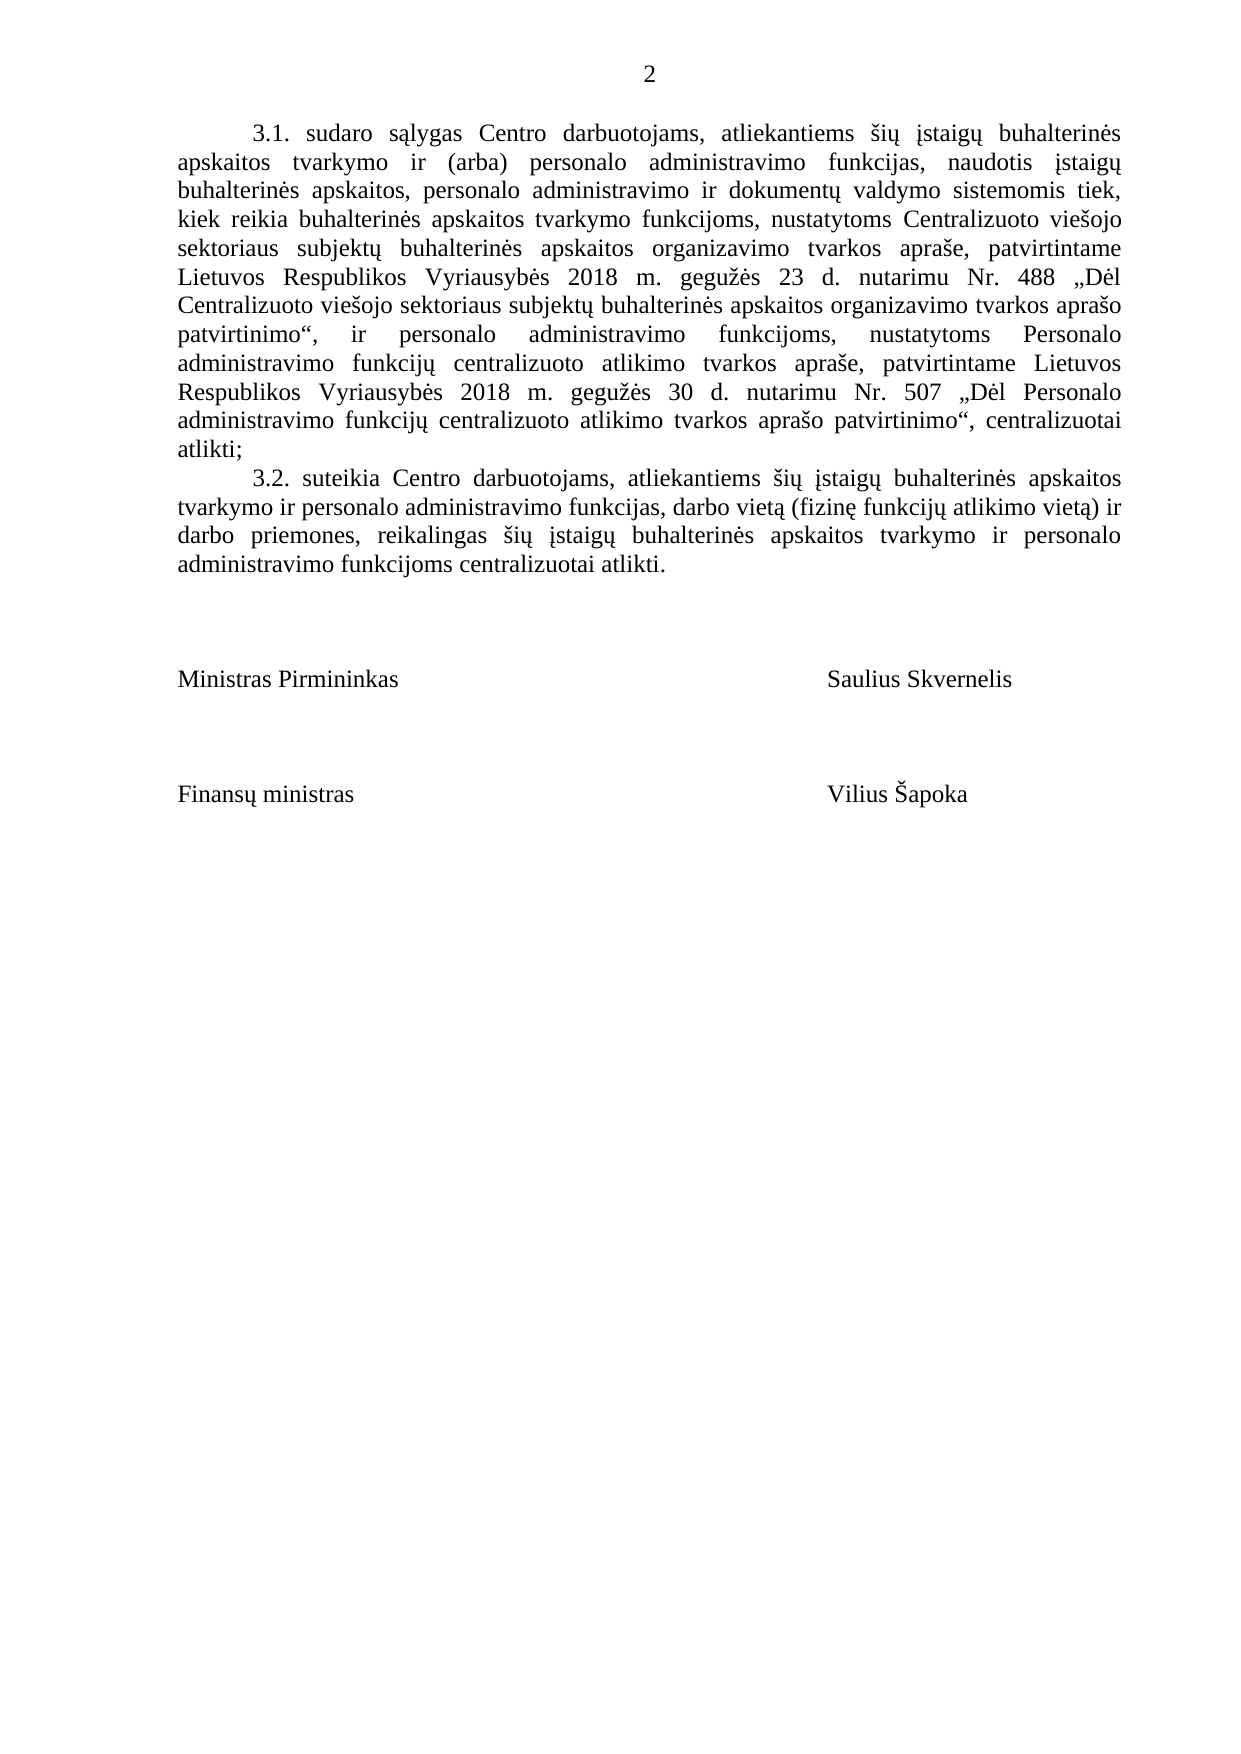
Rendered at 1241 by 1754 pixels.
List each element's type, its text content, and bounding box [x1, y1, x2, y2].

text 3.1. sudaro sąlygas Centro darbuotojams, atliekantiems šių įstaigų buhalterinės apskaitos tvarkymo ir (arba) personalo administravimo funkcijas, naudotis įstaigų buhalterinės apskaitos, personalo administravimo ir dokumentų valdymo sistemomis tiek, kiek reikia buhalterinės apskaitos tvarkymo funkcijoms, nustatytoms Centralizuoto viešojo sektoriaus subjektų buhalterinės apskaitos organizavimo tvarkos apraše, patvirtintame Lietuvos Respublikos Vyriausybės 2018 m. gegužės 23 d. nutarimu Nr. 488 „Dėl Centralizuoto viešojo sektoriaus subjektų buhalterinės apskaitos organizavimo tvarkos aprašo patvirtinimo“, ir personalo administravimo funkcijoms, nustatytoms Personalo administravimo funkcijų centralizuoto atlikimo tvarkos apraše, patvirtintame Lietuvos Respublikos Vyriausybės 2018 m. gegužės 30 d. nutarimu Nr. 507 „Dėl Personalo administravimo funkcijų centralizuoto atlikimo tvarkos aprašo patvirtinimo“, centralizuotai atlikti; [177, 118, 1122, 463]
text Ministras Pirmininkas Saulius Skvernelis [177, 664, 1122, 693]
text Finansų ministras Vilius Šapoka [177, 779, 1122, 808]
text 3.2. suteikia Centro darbuotojams, atliekantiems šių įstaigų buhalterinės apskaitos tvarkymo ir personalo administravimo funkcijas, darbo vietą (fizinę funkcijų atlikimo vietą) ir darbo priemones, reikalingas šių įstaigų buhalterinės apskaitos tvarkymo ir personalo administravimo funkcijoms centralizuotai atlikti. [177, 463, 1122, 578]
